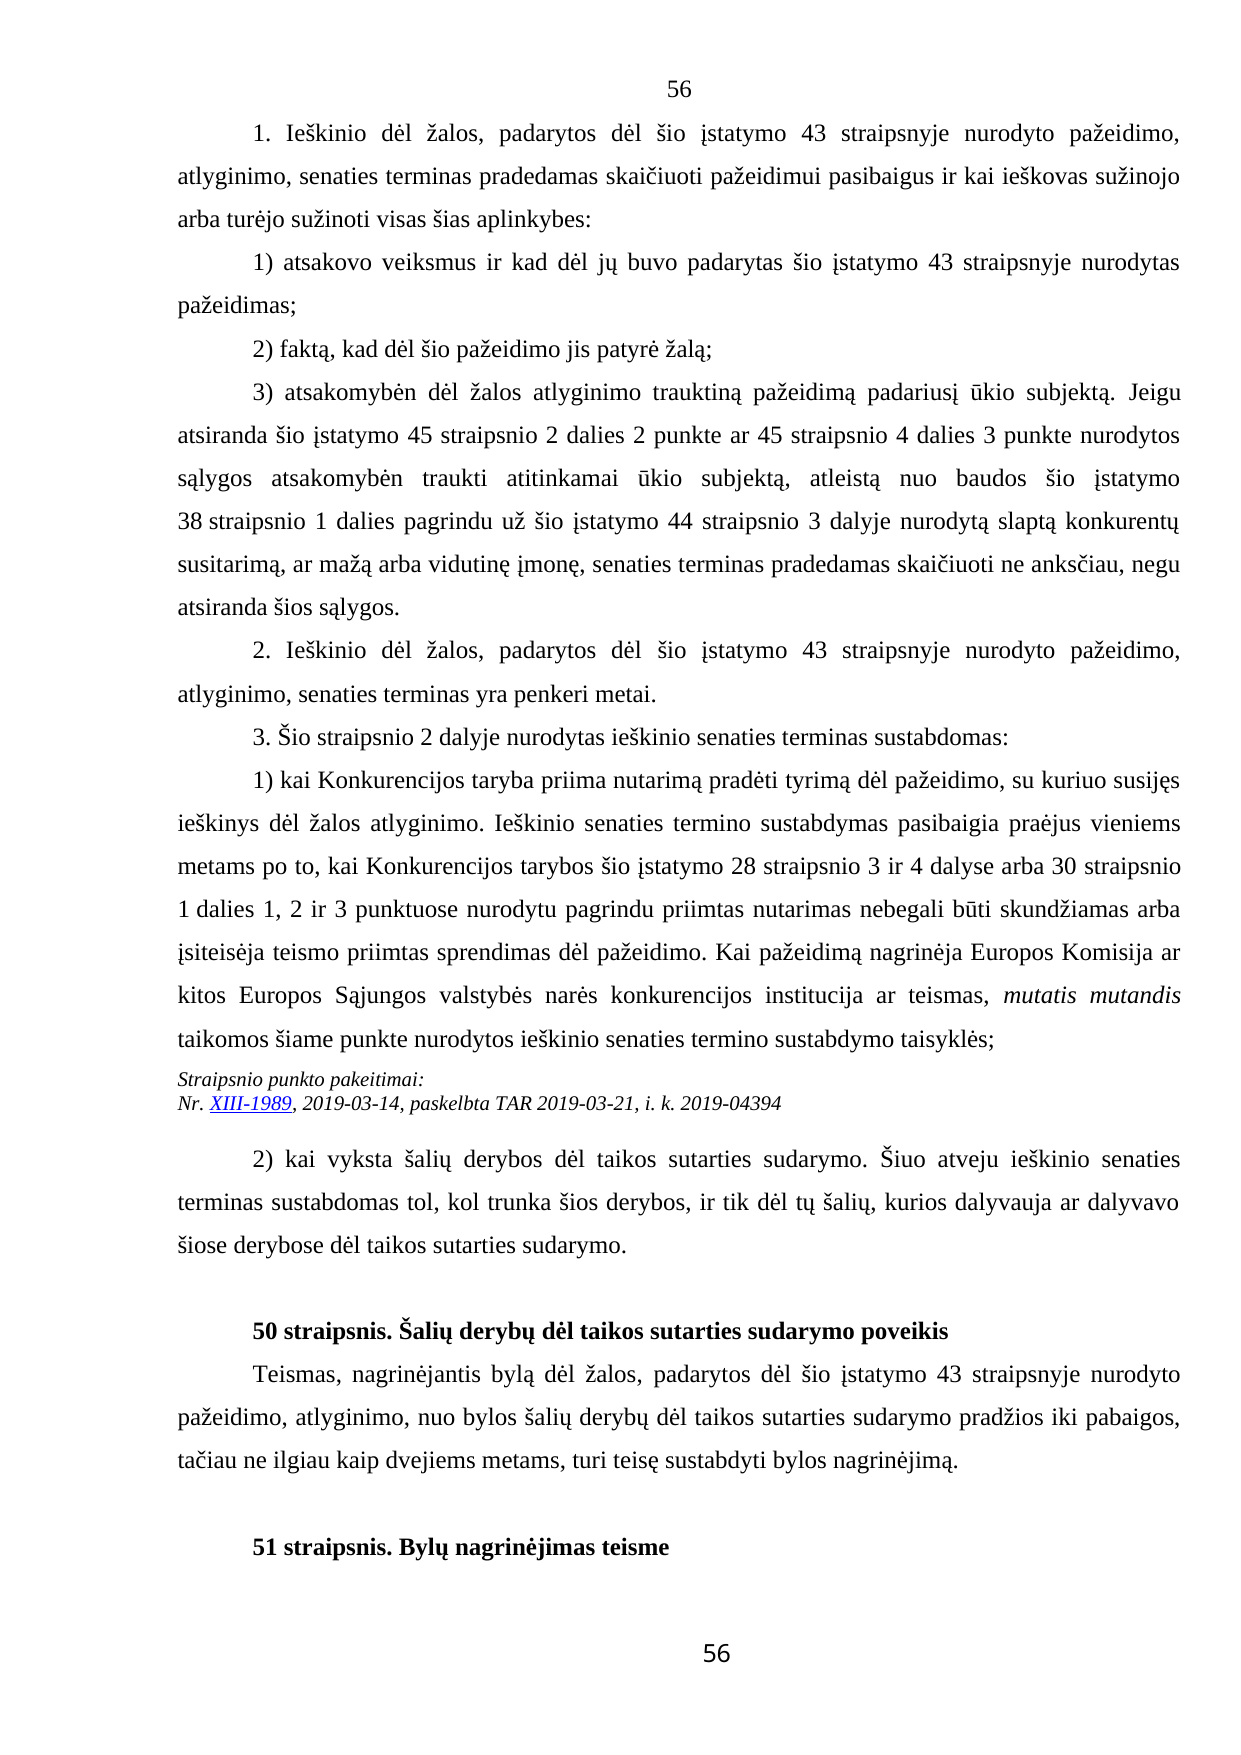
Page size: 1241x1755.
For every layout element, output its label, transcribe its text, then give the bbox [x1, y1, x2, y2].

text Straipsnio punkto pakeitimai: [177, 1067, 1181, 1091]
text 3. Šio straipsnio 2 dalyje nurodytas ieškinio senaties terminas sustabdomas: [177, 722, 1181, 751]
text 3) atsakomybėn dėl žalos atlyginimo trauktiną pažeidimą padariusį ūkio subjektą. Jeigu atsiranda šio įstatymo 45 straipsnio 2 dalies 2 punkte ar 45 straipsnio 4 dalies 3 punkte nurodytos sąlygos atsakomybėn traukti atitinkamai ūkio subjektą, atleistą nuo baudos šio įstatymo 38 straipsnio 1 dalies pagrindu už šio įstatymo 44 straipsnio 3 dalyje nurodytą slaptą konkurentų susitarimą, ar mažą arba vidutinę įmonę, senaties terminas pradedamas skaičiuoti ne anksčiau, negu atsiranda šios sąlygos. [177, 377, 1181, 621]
text 2) kai vyksta šalių derybos dėl taikos sutarties sudarymo. Šiuo atveju ieškinio senaties terminas sustabdomas tol, kol trunka šios derybos, ir tik dėl tų šalių, kurios dalyvauja ar dalyvavo šiose derybose dėl taikos sutarties sudarymo. [177, 1144, 1181, 1259]
text 1. Ieškinio dėl žalos, padarytos dėl šio įstatymo 43 straipsnyje nurodyto pažeidimo, atlyginimo, senaties terminas pradedamas skaičiuoti pažeidimui pasibaigus ir kai ieškovas sužinojo arba turėjo sužinoti visas šias aplinkybes: [177, 118, 1181, 233]
text 50 straipsnis. Šalių derybų dėl taikos sutarties sudarymo poveikis [177, 1316, 1181, 1345]
text Nr. XIII-1989, 2019-03-14, paskelbta TAR 2019-03-21, i. k. 2019-04394 [177, 1091, 1181, 1115]
text 51 straipsnis. Bylų nagrinėjimas teisme [177, 1532, 1181, 1561]
text 1) kai Konkurencijos taryba priima nutarimą pradėti tyrimą dėl pažeidimo, su kuriuo susijęs ieškinys dėl žalos atlyginimo. Ieškinio senaties termino sustabdymas pasibaigia praėjus vieniems metams po to, kai Konkurencijos tarybos šio įstatymo 28 straipsnio 3 ir 4 dalyse arba 30 straipsnio 1 dalies 1, 2 ir 3 punktuose nurodytu pagrindu priimtas nutarimas nebegali būti skundžiamas arba įsiteisėja teismo priimtas sprendimas dėl pažeidimo. Kai pažeidimą nagrinėja Europos Komisija ar kitos Europos Sąjungos valstybės narės konkurencijos institucija ar teismas, mutatis mutandis taikomos šiame punkte nurodytos ieškinio senaties termino sustabdymo taisyklės; [177, 765, 1181, 1052]
text 2. Ieškinio dėl žalos, padarytos dėl šio įstatymo 43 straipsnyje nurodyto pažeidimo, atlyginimo, senaties terminas yra penkeri metai. [177, 636, 1181, 707]
text Teismas, nagrinėjantis bylą dėl žalos, padarytos dėl šio įstatymo 43 straipsnyje nurodyto pažeidimo, atlyginimo, nuo bylos šalių derybų dėl taikos sutarties sudarymo pradžios iki pabaigos, tačiau ne ilgiau kaip dvejiems metams, turi teisę sustabdyti bylos nagrinėjimą. [177, 1359, 1181, 1474]
text 2) faktą, kad dėl šio pažeidimo jis patyrė žalą; [177, 334, 1181, 362]
text 1) atsakovo veiksmus ir kad dėl jų buvo padarytas šio įstatymo 43 straipsnyje nurodytas pažeidimas; [177, 247, 1181, 319]
